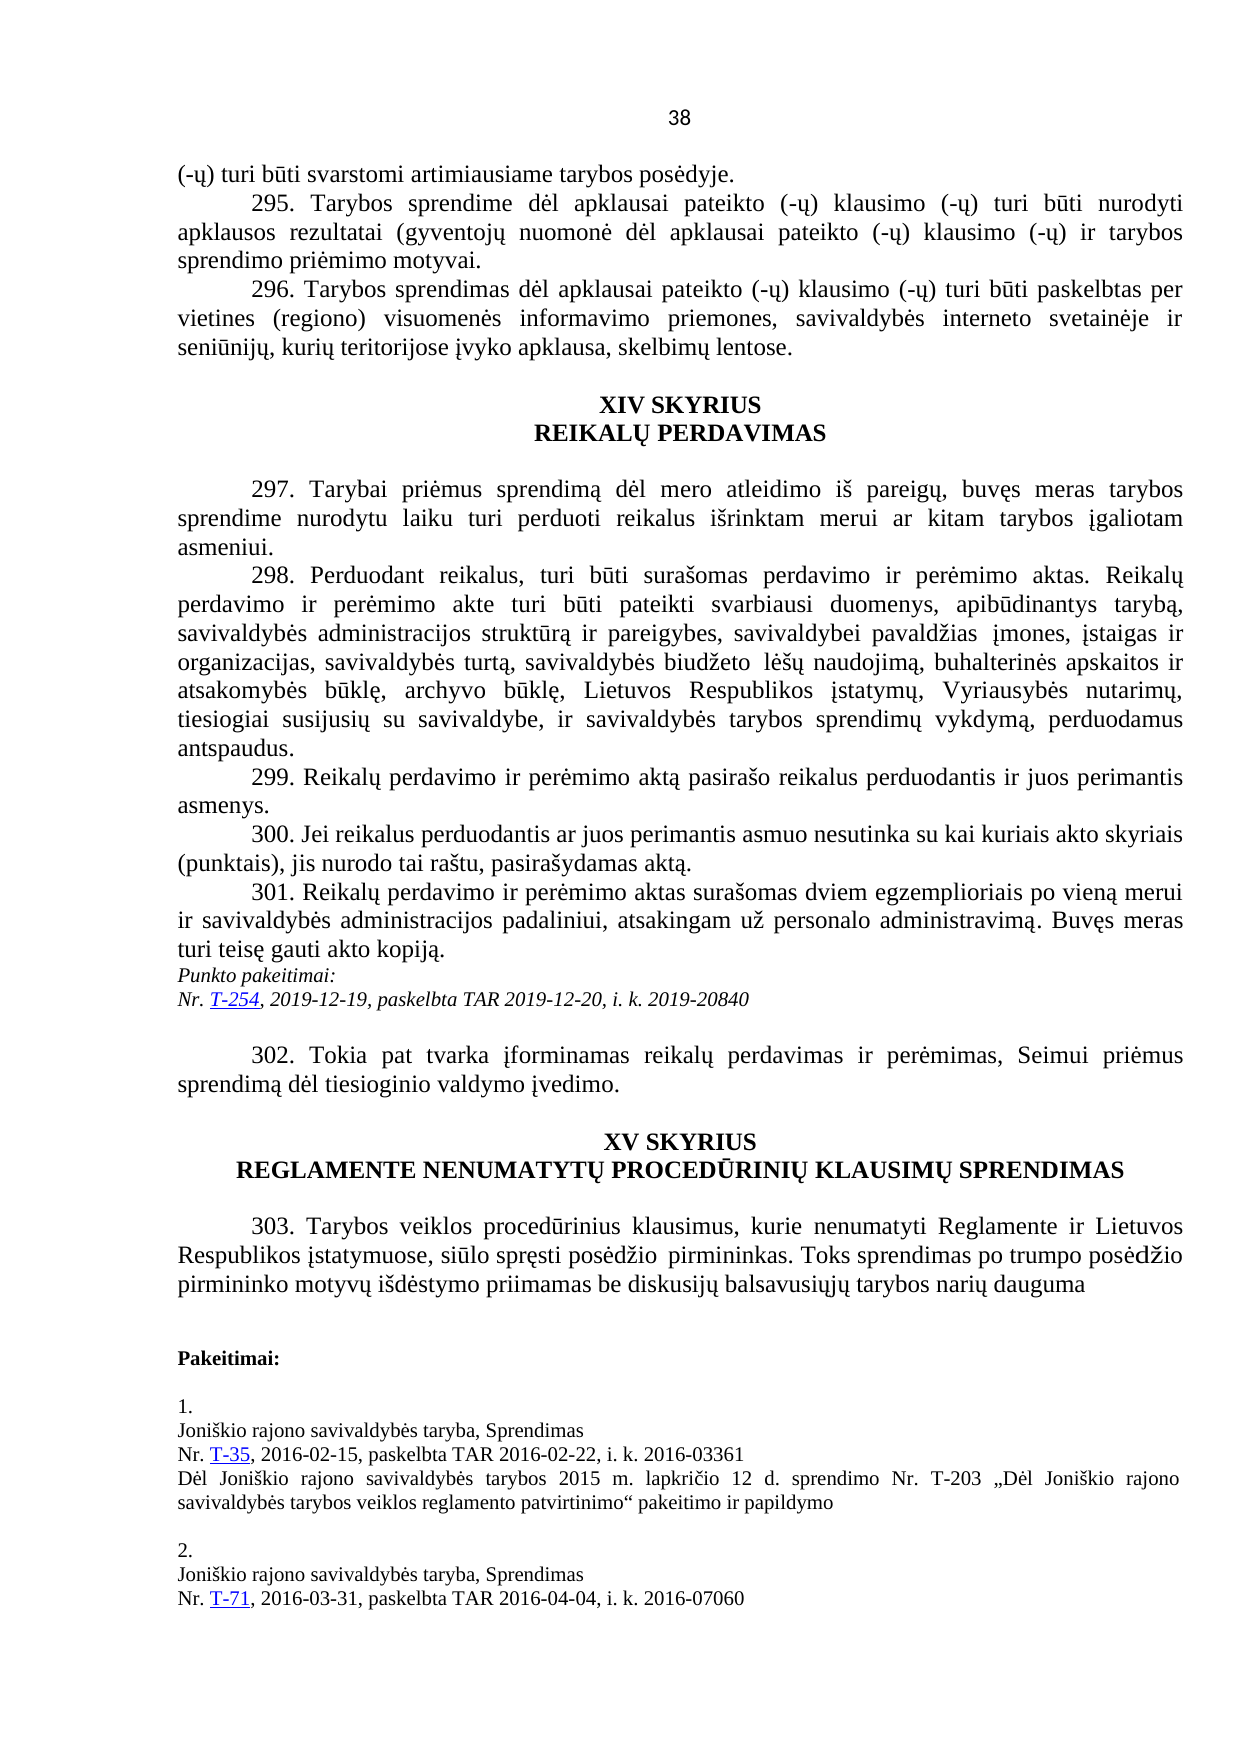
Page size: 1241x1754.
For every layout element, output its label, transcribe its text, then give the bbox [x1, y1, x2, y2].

text 295. Tarybos sprendime dėl apklausai pateikto (-ų) klausimo (-ų) turi būti nurodyti apklausos rezultatai (gyventojų nuomonė dėl apklausai pateikto (-ų) klausimo (-ų) ir tarybos sprendimo priėmimo motyvai. [177, 188, 1183, 274]
text XIV SKYRIUS [177, 390, 1183, 418]
text XV SKYRIUS [177, 1127, 1183, 1155]
text 2. [177, 1538, 1181, 1562]
text Nr. T-35, 2016-02-15, paskelbta TAR 2016-02-22, i. k. 2016-03361 [177, 1442, 1181, 1466]
text Punkto pakeitimai: [177, 963, 1181, 987]
text Joniškio rajono savivaldybės taryba, Sprendimas [177, 1562, 1181, 1586]
text Nr. T-254, 2019-12-19, paskelbta TAR 2019-12-20, i. k. 2019-20840 [177, 987, 1181, 1011]
text Joniškio rajono savivaldybės taryba, Sprendimas [177, 1418, 1181, 1442]
text Dėl Joniškio rajono savivaldybės tarybos 2015 m. lapkričio 12 d. sprendimo Nr. T-203 „Dėl Joniškio rajono savivaldybės tarybos veiklos reglamento patvirtinimo“ pakeitimo ir papildymo [177, 1466, 1181, 1514]
text 301. Reikalų perdavimo ir perėmimo aktas surašomas dviem egzemplioriais po vieną merui ir savivaldybės administracijos padaliniui, atsakingam už personalo administravimą. Buvęs meras turi teisę gauti akto kopiją. [177, 877, 1183, 963]
text Pakeitimai: [177, 1346, 1181, 1370]
text 299. Reikalų perdavimo ir perėmimo aktą pasirašo reikalus perduodantis ir juos perimantis asmenys. [177, 762, 1183, 819]
text 1. [177, 1394, 1181, 1418]
text 296. Tarybos sprendimas dėl apklausai pateikto (-ų) klausimo (-ų) turi būti paskelbtas per vietines (regiono) visuomenės informavimo priemones, savivaldybės interneto svetainėje ir seniūnijų, kurių teritorijose įvyko apklausa, skelbimų lentose. [177, 274, 1183, 361]
text 300. Jei reikalus perduodantis ar juos perimantis asmuo nesutinka su kai kuriais akto skyriais (punktais), jis nurodo tai raštu, pasirašydamas aktą. [177, 819, 1183, 877]
text 298. Perduodant reikalus, turi būti surašomas perdavimo ir perėmimo aktas. Reikalų perdavimo ir perėmimo akte turi būti pateikti svarbiausi duomenys, apibūdinantys tarybą, savivaldybės administracijos struktūrą ir pareigybes, savivaldybei pavaldžias įmones, įstaigas ir organizacijas, savivaldybės turtą, savivaldybės biudžeto lėšų naudojimą, buhalterinės apskaitos ir atsakomybės būklę, archyvo būklę, Lietuvos Respublikos įstatymų, Vyriausybės nutarimų, tiesiogiai susijusių su savivaldybe, ir savivaldybės tarybos sprendimų vykdymą, perduodamus antspaudus. [177, 561, 1183, 762]
text 303. Tarybos veiklos procedūrinius klausimus, kurie nenumatyti Reglamente ir Lietuvos Respublikos įstatymuose, siūlo spręsti posėdžio pirmininkas. Toks sprendimas po trumpo posėdžio pirmininko motyvų išdėstymo priimamas be diskusijų balsavusiųjų tarybos narių dauguma [177, 1211, 1183, 1297]
text (-ų) turi būti svarstomi artimiausiame tarybos posėdyje. [177, 159, 1183, 188]
text 302. Tokia pat tvarka įforminamas reikalų perdavimas ir perėmimas, Seimui priėmus sprendimą dėl tiesioginio valdymo įvedimo. [177, 1040, 1183, 1097]
text REGLAMENTE NENUMATYTŲ PROCEDŪRINIŲ KLAUSIMŲ SPRENDIMAS [177, 1155, 1183, 1184]
text REIKALŲ PERDAVIMAS [177, 418, 1183, 447]
text Nr. T-71, 2016-03-31, paskelbta TAR 2016-04-04, i. k. 2016-07060 [177, 1586, 1181, 1610]
text 297. Tarybai priėmus sprendimą dėl mero atleidimo iš pareigų, buvęs meras tarybos sprendime nurodytu laiku turi perduoti reikalus išrinktam merui ar kitam tarybos įgaliotam asmeniui. [177, 474, 1183, 561]
